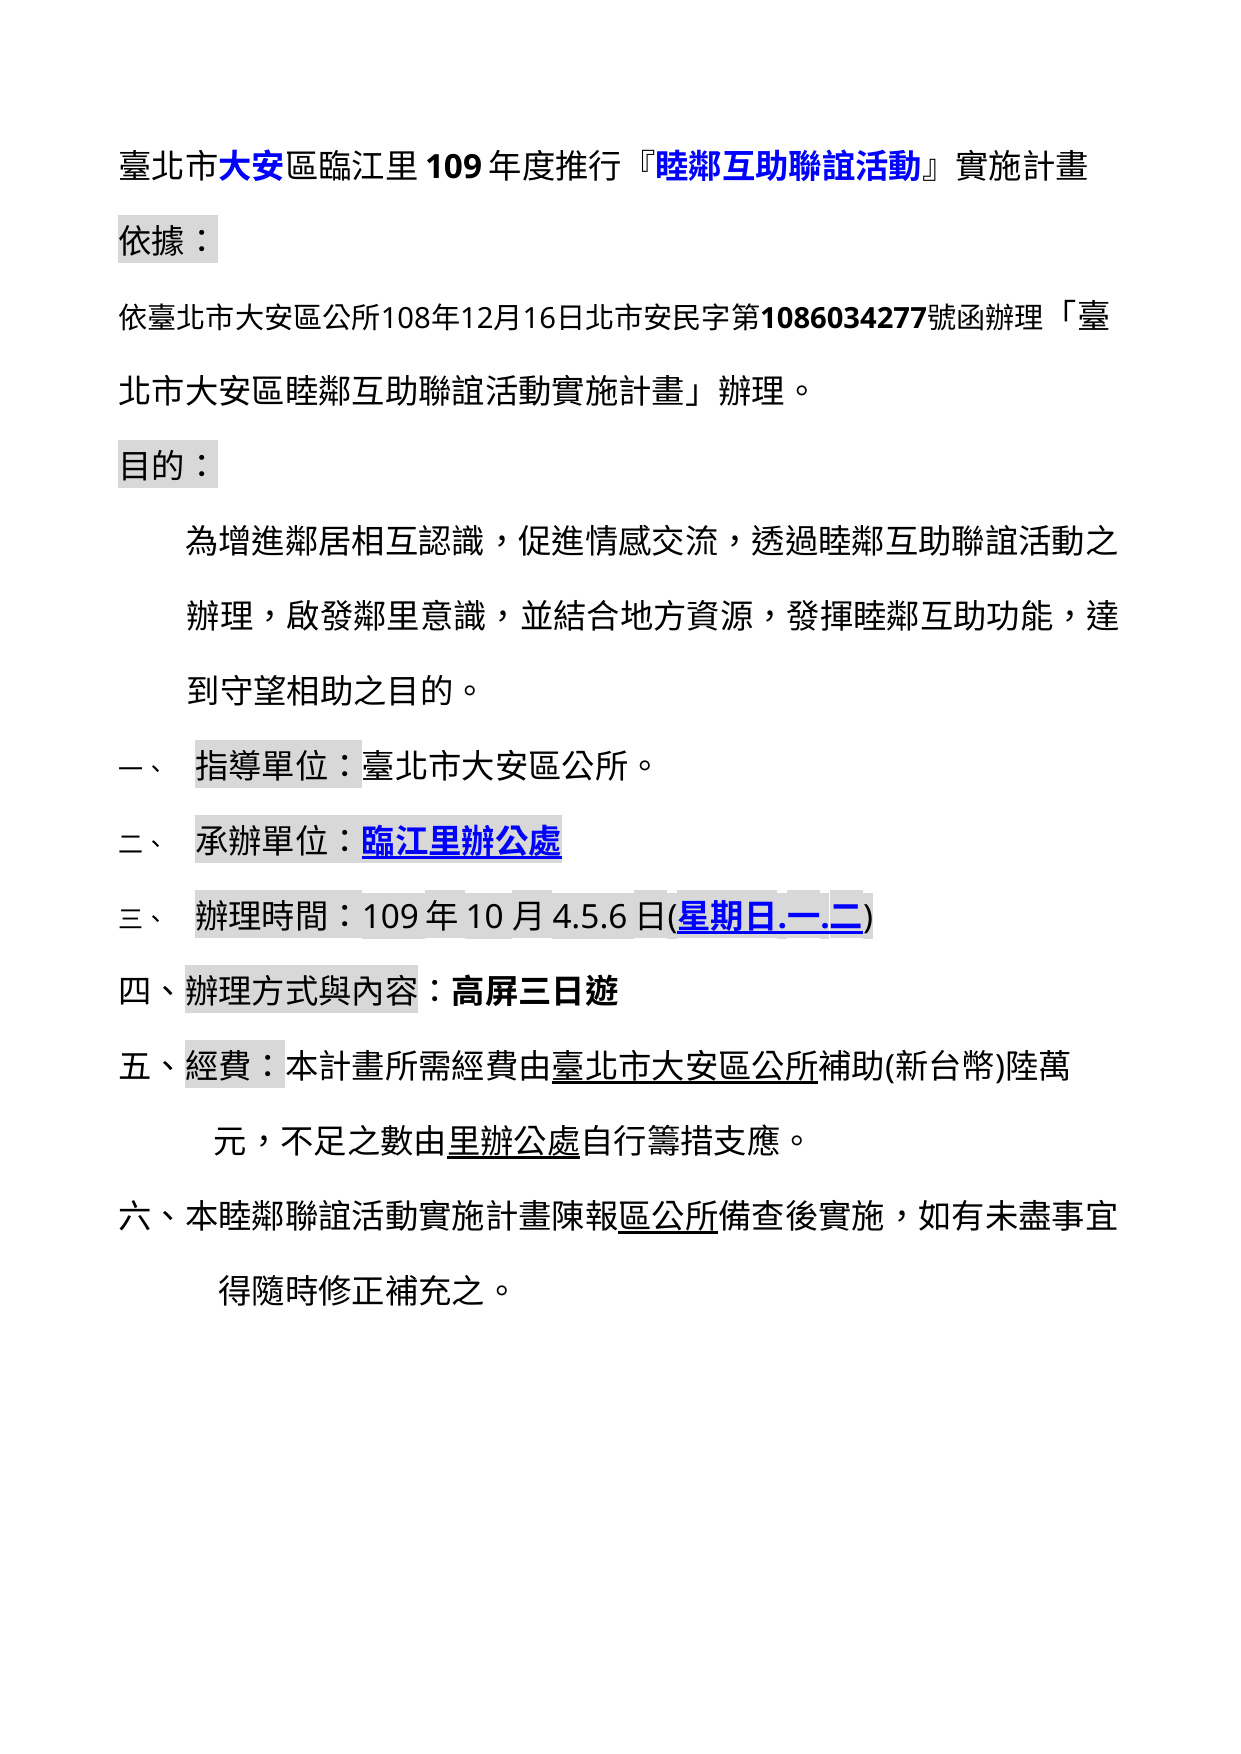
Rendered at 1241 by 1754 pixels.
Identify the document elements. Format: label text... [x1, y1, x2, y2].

text 依臺北市大安區公所108年12月16日北市安民字第1086034277號函辦理「臺北市大安區睦鄰互助聯誼活動實施計畫」辦理。 [118, 277, 1122, 427]
text 為增進鄰居相互認識，促進情感交流，透過睦鄰互助聯誼活動之辦理，啟發鄰里意識，並結合地方資源，發揮睦鄰互助功能，達到守望相助之目的。 [185, 502, 1122, 727]
subtitle 目的： [118, 427, 1122, 502]
list 辦理時間：109年10 月4.5.6日(星期日.一.二) [118, 877, 1122, 952]
text 臺北市大安區臨江里109年度推行『睦鄰互助聯誼活動』實施計畫 [118, 127, 1122, 202]
text 五、經費：本計畫所需經費由臺北市大安區公所補助(新台幣)陸萬 [118, 1027, 1122, 1102]
list 指導單位：臺北市大安區公所。 [118, 727, 1122, 802]
text 六、本睦鄰聯誼活動實施計畫陳報區公所備查後實施，如有未盡事宜得隨時修正補充之。 [118, 1177, 1122, 1327]
text 依據： [118, 202, 1122, 277]
text 元，不足之數由里辦公處自行籌措支應。 [118, 1102, 1122, 1177]
list 承辦單位：臨江里辦公處 [118, 802, 1122, 877]
text 四、辦理方式與內容：高屏三日遊 [118, 952, 1122, 1027]
